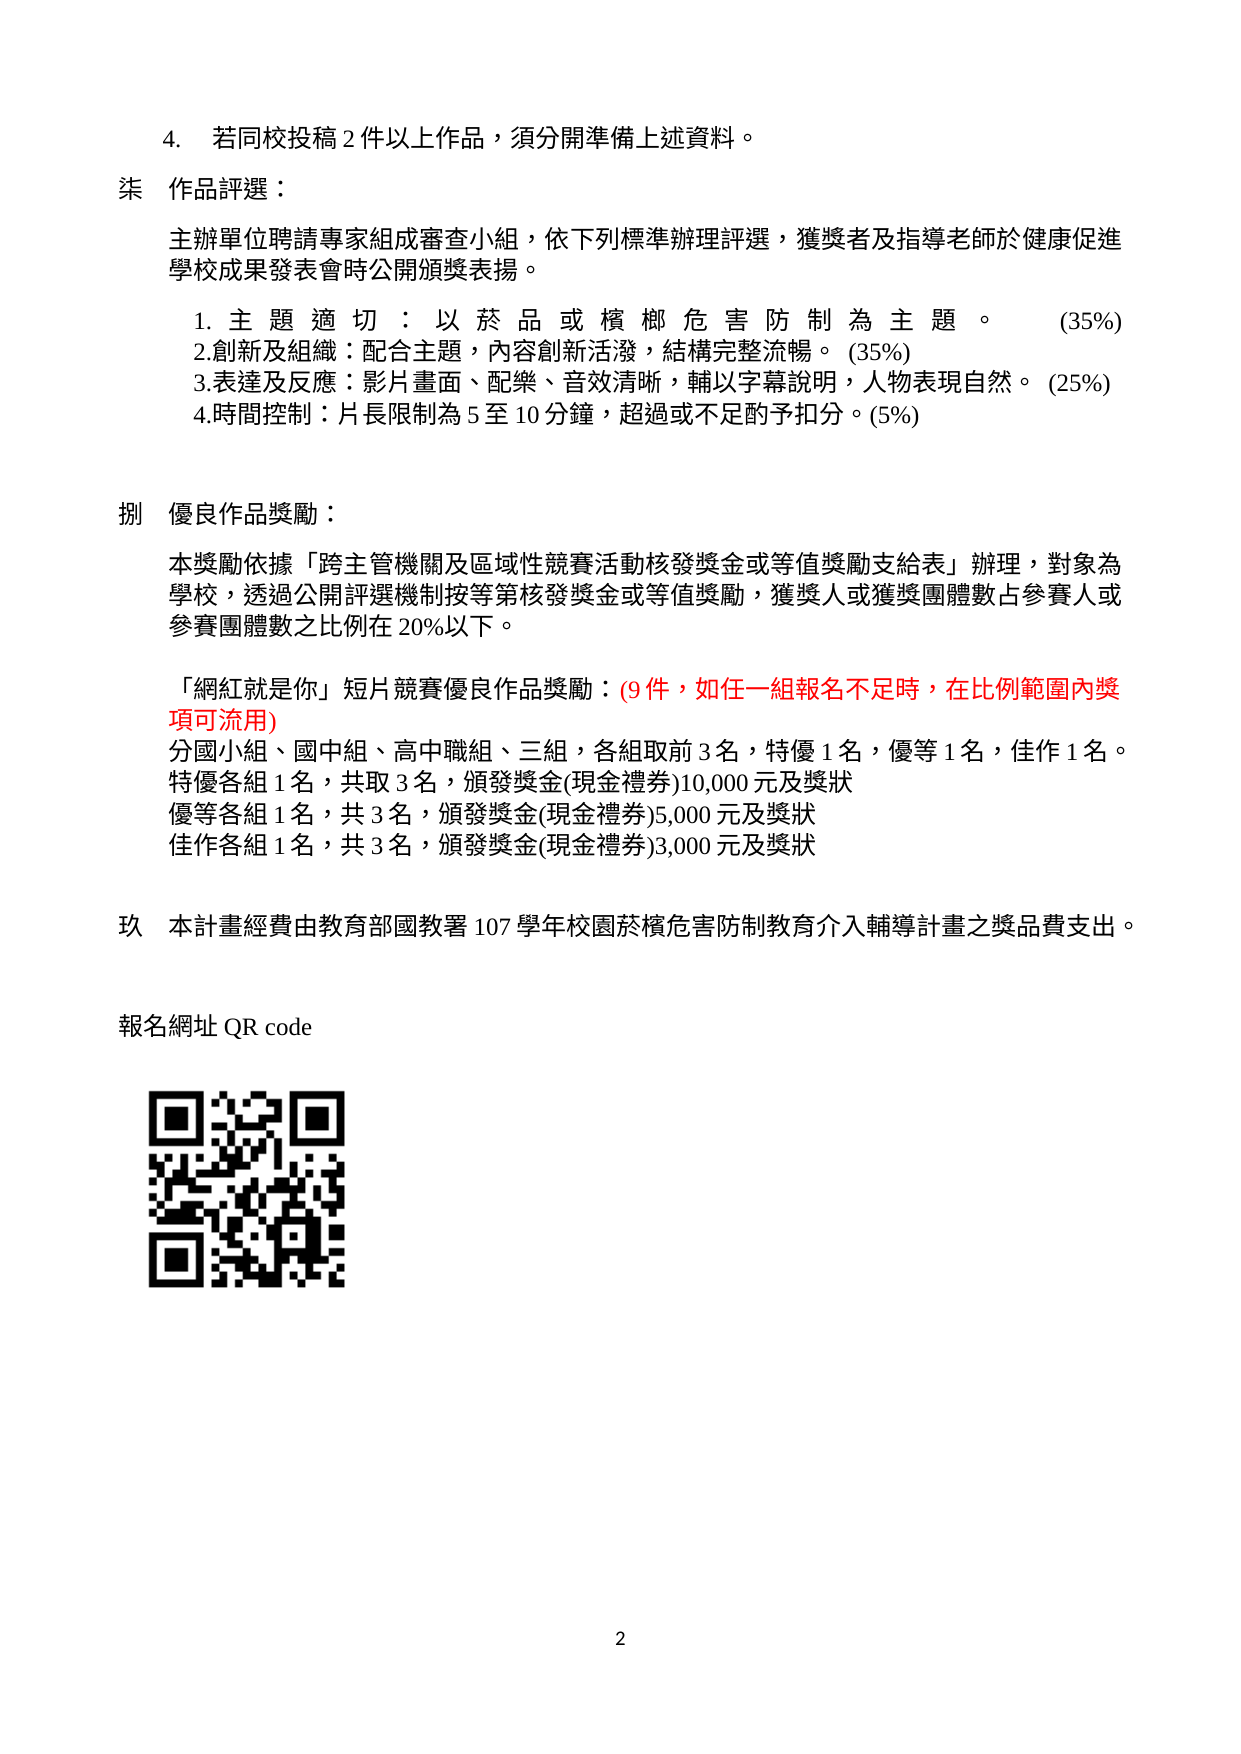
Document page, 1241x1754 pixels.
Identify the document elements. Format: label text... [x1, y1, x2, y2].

text 1.主題適切：以菸品或檳榔危害防制為主題。 (35%) 2.創新及組織：配合主題，內容創新活潑，結構完整流暢。 (35%) [193, 304, 1122, 367]
list 若同校投稿2件以上作品，須分開準備上述資料。 [162, 118, 1122, 154]
text 佳作各組1名，共3名，頒發獎金(現金禮券)3,000元及獎狀 [168, 829, 1122, 861]
text 4.時間控制：片長限制為5至10分鐘，超過或不足酌予扣分。(5%) [193, 398, 1122, 429]
picture [118, 1060, 376, 1319]
list 本計畫經費由教育部國教署107學年校園菸檳危害防制教育介入輔導計畫之獎品費支出。 [118, 911, 1122, 942]
text 3.表達及反應：影片畫面、配樂、音效清晰，輔以字幕說明，人物表現自然。 (25%) [193, 367, 1122, 398]
text 本獎勵依據「跨主管機關及區域性競賽活動核發獎金或等值獎勵支給表」辦理，對象為學校，透過公開評選機制按等第核發獎金或等值獎勵，獲獎人或獲獎團體數占參賽人或參賽團體數之比例在20%以下。 [168, 548, 1122, 642]
text 報名網址 QR code [118, 1011, 1122, 1042]
text 分國小組、國中組、高中職組、三組，各組取前3名，特優1名，優等1名，佳作1名。 [168, 736, 1122, 767]
text 特優各組1名，共取3名，頒發獎金(現金禮券)10,000元及獎狀 [168, 767, 1122, 798]
list 優良作品獎勵： [118, 498, 1122, 529]
list 作品評選： [118, 173, 1122, 204]
text 「網紅就是你」短片競賽優良作品獎勵：(9件，如任一組報名不足時，在比例範圍內獎項可流用) [168, 673, 1122, 736]
text 優等各組1名，共3名，頒發獎金(現金禮券)5,000元及獎狀 [168, 798, 1122, 829]
text 主辦單位聘請專家組成審查小組，依下列標準辦理評選，獲獎者及指導老師於健康促進學校成果發表會時公開頒獎表揚。 [168, 223, 1122, 286]
